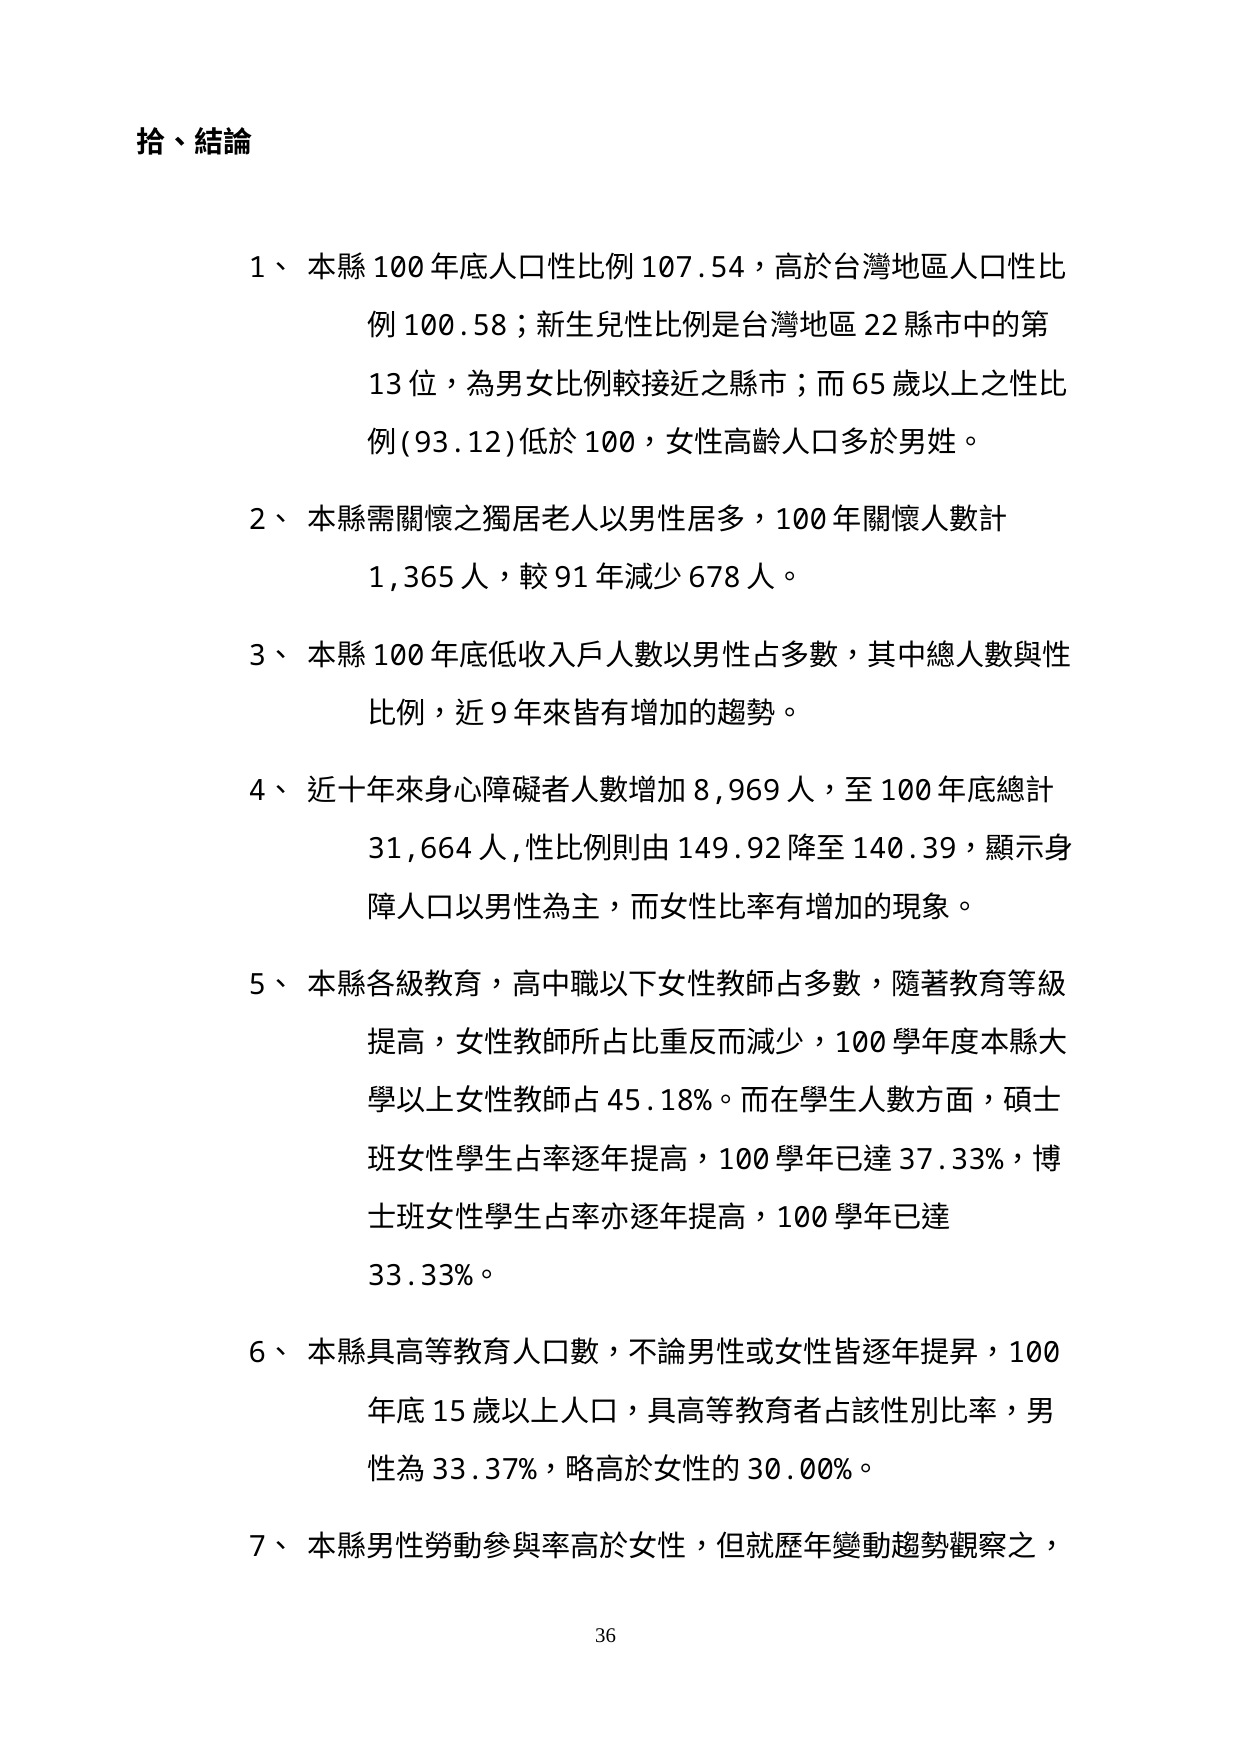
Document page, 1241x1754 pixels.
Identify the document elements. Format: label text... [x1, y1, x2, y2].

list 本縣100年底低收入戶人數以男性占多數，其中總人數與性比例，近9年來皆有增加的趨勢。 [248, 618, 1075, 735]
list 本縣具高等教育人口數，不論男性或女性皆逐年提昇，100年底15歲以上人口，具高等教育者占該性別比率，男性為33.37%，略高於女性的30.00%。 [248, 1316, 1075, 1491]
list 近十年來身心障礙者人數增加8,969人，至100年底總計31,664人,性比例則由149.92降至140.39，顯示身障人口以男性為主，而女性比率有增加的現象。 [248, 754, 1075, 929]
list 本縣需關懷之獨居老人以男性居多，100年關懷人數計1,365人，較91年減少678人。 [248, 483, 1075, 599]
list 本縣男性勞動參與率高於女性，但就歷年變動趨勢觀察之， [248, 1510, 1075, 1568]
list 本縣各級教育，高中職以下女性教師占多數，隨著教育等級提高，女性教師所占比重反而減少，100學年度本縣大學以上女性教師占45.18%。而在學生人數方面，碩士班女性學生占率逐年提高，100學年已達37.33%，博士班女性學生占率亦逐年提高，100學年已達33.33%。 [248, 947, 1075, 1297]
subtitle 拾、結論 [136, 106, 1075, 164]
list 本縣100年底人口性比例107.54，高於台灣地區人口性比例100.58；新生兒性比例是台灣地區22縣市中的第13位，為男女比例較接近之縣市；而65歲以上之性比例(93.12)低於100，女性高齡人口多於男姓。 [248, 231, 1075, 464]
